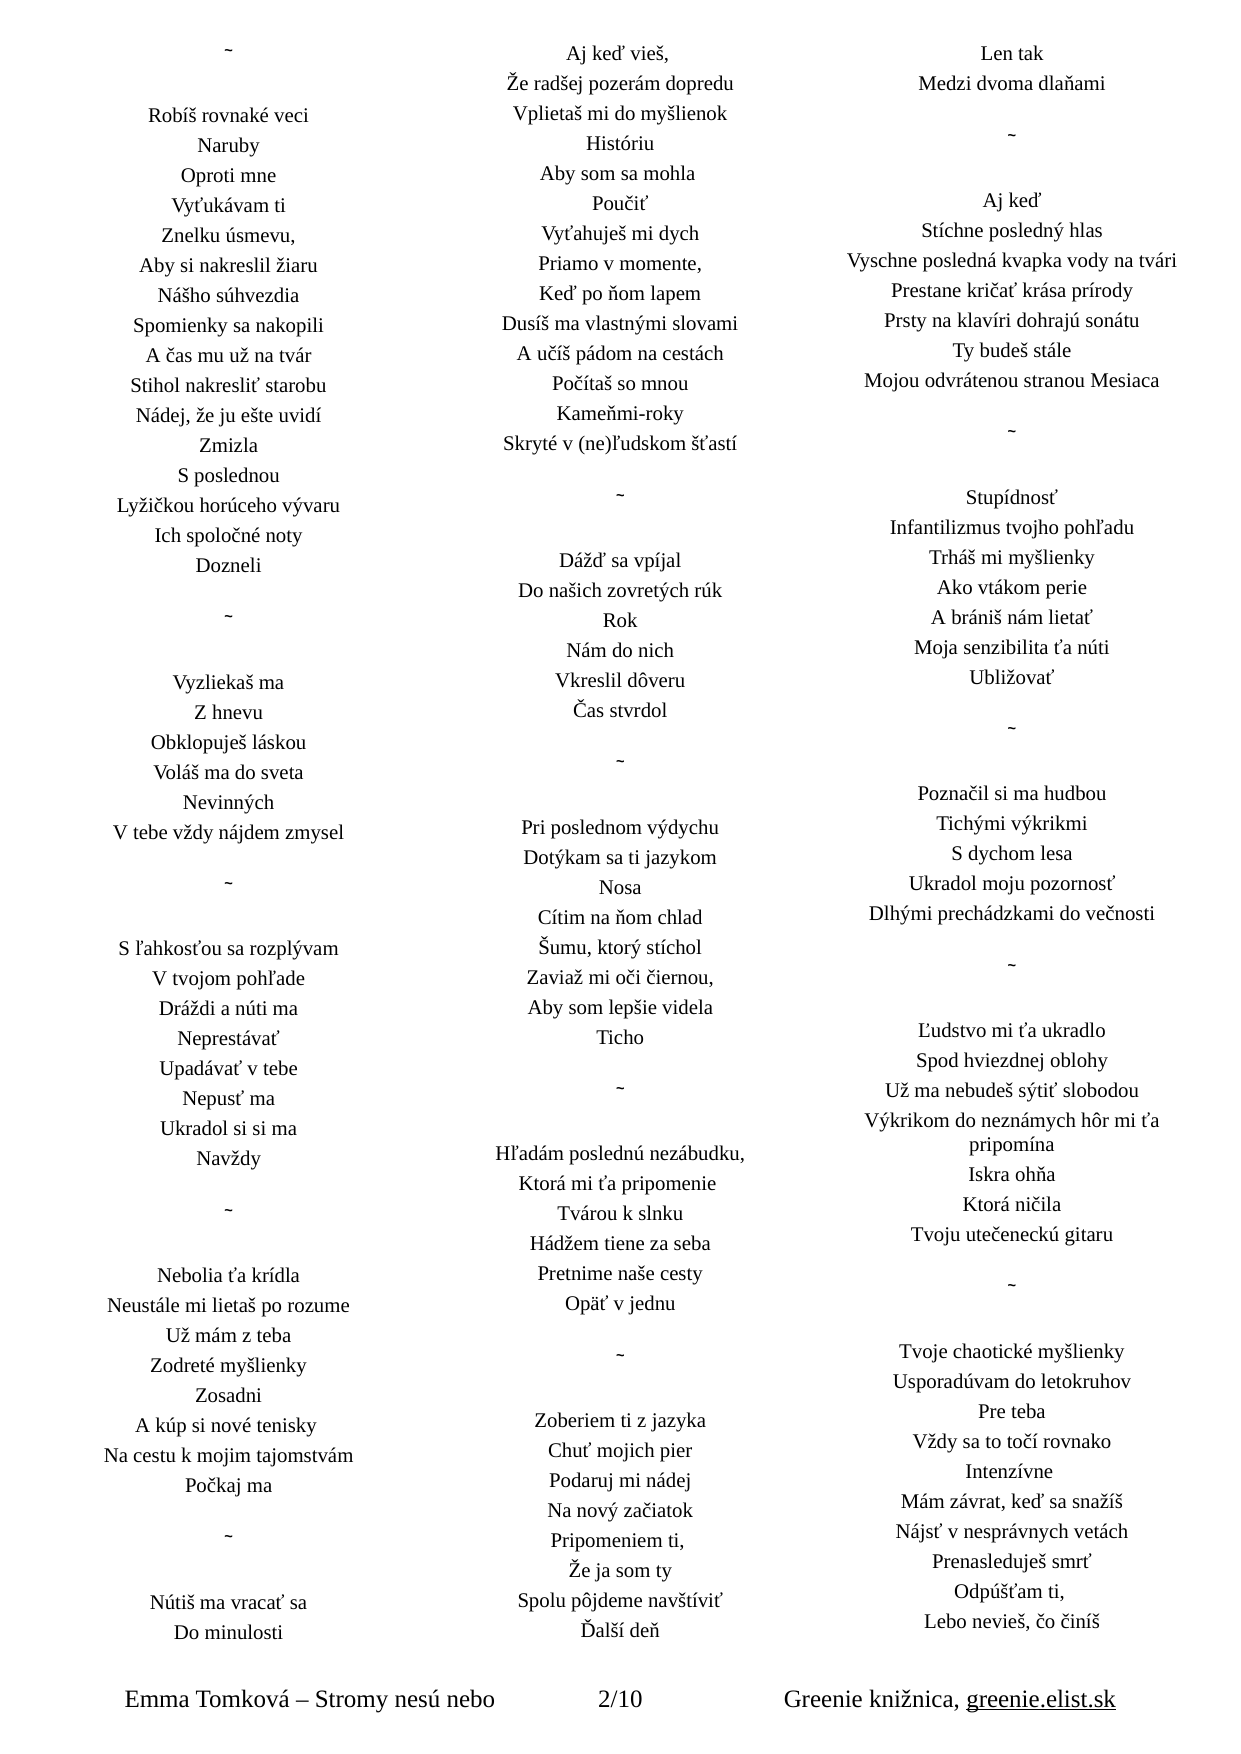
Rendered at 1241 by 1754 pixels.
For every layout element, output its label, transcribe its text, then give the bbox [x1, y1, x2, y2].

text Neustále mi lietaš po rozume [41, 1293, 415, 1317]
text Ďalší deň [433, 1618, 807, 1642]
text Že radšej pozerám dopredu [433, 71, 807, 95]
text Ukradol si si ma [41, 1116, 415, 1140]
text Poznačil si ma hudbou [825, 757, 1199, 805]
text Nevinných [41, 790, 415, 814]
text Nám do nich [433, 638, 807, 662]
subtitle ~ [433, 753, 807, 770]
text Prsty na klavíri dohrajú sonátu [825, 308, 1199, 332]
text Vplietaš mi do myšlienok [433, 101, 807, 125]
text Mojou odvrátenou stranou Mesiaca [825, 368, 1199, 392]
subtitle ~ [41, 608, 415, 625]
text Vyťahuješ mi dych [433, 221, 807, 245]
text V tvojom pohľade [41, 966, 415, 990]
text Pre teba [825, 1399, 1199, 1423]
text Dozneli [41, 553, 415, 577]
text Dlhými prechádzkami do večnosti [825, 901, 1199, 925]
text S dychom lesa [825, 841, 1199, 865]
text Zoberiem ti z jazyka [433, 1384, 807, 1432]
text A učíš pádom na cestách [433, 341, 807, 365]
text Už ma nebudeš sýtiť slobodou [825, 1078, 1199, 1102]
text Neprestávať [41, 1026, 415, 1050]
text Tvárou k slnku [433, 1201, 807, 1225]
text Šumu, ktorý stíchol [433, 935, 807, 959]
text Robíš rovnaké veci [41, 79, 415, 127]
text Hľadám poslednú nezábudku, [433, 1117, 807, 1165]
text Navždy [41, 1146, 415, 1170]
text Keď po ňom lapem [433, 281, 807, 305]
text Nájsť v nesprávnych vetách [825, 1519, 1199, 1543]
text Nášho súhvezdia [41, 283, 415, 307]
text Iskra ohňa [825, 1162, 1199, 1186]
text Ticho [433, 1025, 807, 1049]
text Kameňmi-roky [433, 401, 807, 425]
text Dotýkam sa ti jazykom [433, 845, 807, 869]
text Prenasleduješ smrť [825, 1549, 1199, 1573]
subtitle ~ [433, 1080, 807, 1096]
text A čas mu už na tvár [41, 343, 415, 367]
text Nebolia ťa krídla [41, 1239, 415, 1287]
text Zodreté myšlienky [41, 1353, 415, 1377]
text Aby som sa mohla [433, 161, 807, 185]
text Voláš ma do sveta [41, 760, 415, 784]
text Moja senzibilita ťa núti [825, 635, 1199, 659]
text Intenzívne [825, 1459, 1199, 1483]
text Poučiť [433, 191, 807, 215]
text V tebe vždy nájdem zmysel [41, 820, 415, 844]
text Počkaj ma [41, 1473, 415, 1497]
text Do minulosti [41, 1620, 415, 1644]
text S poslednou [41, 463, 415, 487]
text Odpúšťam ti, [825, 1579, 1199, 1603]
text Vyschne posledná kvapka vody na tvári [825, 248, 1199, 272]
text Nádej, že ju ešte uvidí [41, 403, 415, 427]
text Chuť mojich pier [433, 1438, 807, 1462]
text Ich spoločné noty [41, 523, 415, 547]
text Dusíš ma vlastnými slovami [433, 311, 807, 335]
text Nútiš ma vracať sa [41, 1566, 415, 1614]
text Zosadni [41, 1383, 415, 1407]
text Už mám z teba [41, 1323, 415, 1347]
text Zmizla [41, 433, 415, 457]
text Vyzliekaš ma [41, 646, 415, 694]
text Naruby [41, 133, 415, 157]
text Aby si nakreslil žiaru [41, 253, 415, 277]
text Priamo v momente, [433, 251, 807, 275]
text Obklopuješ láskou [41, 730, 415, 754]
text Históriu [433, 131, 807, 155]
text Cítim na ňom chlad [433, 905, 807, 929]
text Stíchne posledný hlas [825, 218, 1199, 242]
text Pretnime naše cesty [433, 1261, 807, 1285]
text Lebo nevieš, čo činíš [825, 1609, 1199, 1633]
text Lyžičkou horúceho vývaru [41, 493, 415, 517]
text A brániš nám lietať [825, 605, 1199, 629]
text Ktorá ničila [825, 1192, 1199, 1216]
text Vyťukávam ti [41, 193, 415, 217]
text Že ja som ty [433, 1558, 807, 1582]
text Tvoju utečeneckú gitaru [825, 1222, 1199, 1246]
subtitle ~ [825, 126, 1199, 143]
text Dráždi a núti ma [41, 996, 415, 1020]
text Tvoje chaotické myšlienky [825, 1315, 1199, 1363]
subtitle ~ [825, 956, 1199, 973]
subtitle ~ [41, 1528, 415, 1545]
text Prestane kričať krása prírody [825, 278, 1199, 302]
text Znelku úsmevu, [41, 223, 415, 247]
text Nosa [433, 875, 807, 899]
text Na nový začiatok [433, 1498, 807, 1522]
text Upadávať v tebe [41, 1056, 415, 1080]
text Vždy sa to točí rovnako [825, 1429, 1199, 1453]
text Pri poslednom výdychu [433, 791, 807, 839]
subtitle ~ [825, 1277, 1199, 1294]
text Čas stvrdol [433, 698, 807, 722]
text Spolu pôjdeme navštíviť [433, 1588, 807, 1612]
text Tichými výkrikmi [825, 811, 1199, 835]
text Zaviaž mi oči čiernou, [433, 965, 807, 989]
text Dážď sa vpíjal [433, 524, 807, 572]
text Spomienky sa nakopili [41, 313, 415, 337]
text Ubližovať [825, 665, 1199, 689]
subtitle ~ [41, 41, 415, 58]
text Počítaš so mnou [433, 371, 807, 395]
text Len tak [825, 41, 1199, 65]
text Výkrikom do neznámych hôr mi ťa pripomína [825, 1108, 1199, 1156]
text Stupídnosť [825, 461, 1199, 509]
text Spod hviezdnej oblohy [825, 1048, 1199, 1072]
subtitle ~ [41, 875, 415, 891]
subtitle ~ [433, 486, 807, 503]
text Aj keď [825, 164, 1199, 212]
text Do našich zovretých rúk [433, 578, 807, 602]
subtitle ~ [41, 1201, 415, 1218]
text Aj keď vieš, [433, 41, 807, 65]
text Aby som lepšie videla [433, 995, 807, 1019]
text Z hnevu [41, 700, 415, 724]
text Medzi dvoma dlaňami [825, 71, 1199, 95]
text Infantilizmus tvojho pohľadu [825, 515, 1199, 539]
subtitle ~ [825, 720, 1199, 736]
text Ktorá mi ťa pripomenie [433, 1171, 807, 1195]
text A kúp si nové tenisky [41, 1413, 415, 1437]
text Podaruj mi nádej [433, 1468, 807, 1492]
text Hádžem tiene za seba [433, 1231, 807, 1255]
text Ako vtákom perie [825, 575, 1199, 599]
text Ukradol moju pozornosť [825, 871, 1199, 895]
text S ľahkosťou sa rozplývam [41, 912, 415, 960]
text Trháš mi myšlienky [825, 545, 1199, 569]
text Ty budeš stále [825, 338, 1199, 362]
text Ľudstvo mi ťa ukradlo [825, 994, 1199, 1042]
text Rok [433, 608, 807, 632]
text Opäť v jednu [433, 1291, 807, 1315]
text Oproti mne [41, 163, 415, 187]
text Vkreslil dôveru [433, 668, 807, 692]
subtitle ~ [433, 1346, 807, 1363]
text Stihol nakresliť starobu [41, 373, 415, 397]
text Usporadúvam do letokruhov [825, 1369, 1199, 1393]
text Mám závrat, keď sa snažíš [825, 1489, 1199, 1513]
text Na cestu k mojim tajomstvám [41, 1443, 415, 1467]
subtitle ~ [825, 423, 1199, 440]
text Skryté v (ne)ľudskom šťastí [433, 431, 807, 455]
text Pripomeniem ti, [433, 1528, 807, 1552]
text Nepusť ma [41, 1086, 415, 1110]
